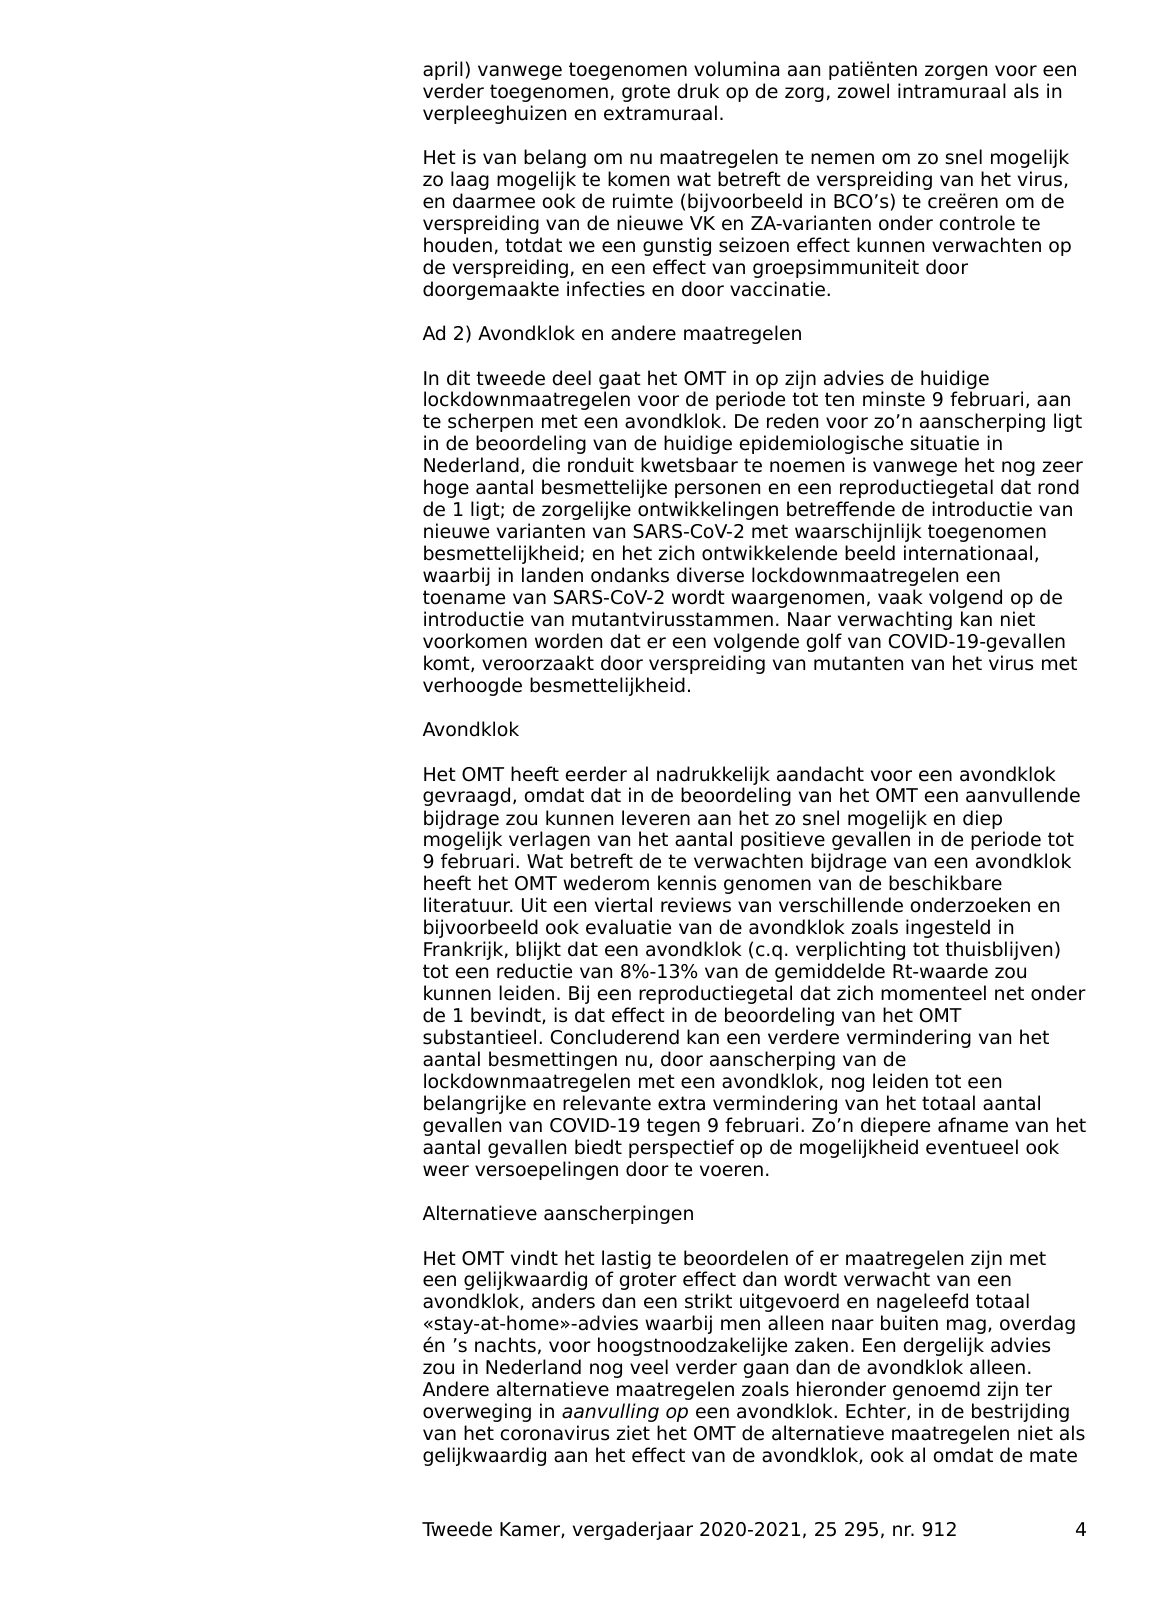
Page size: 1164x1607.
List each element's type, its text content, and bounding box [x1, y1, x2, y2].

text In dit tweede deel gaat het OMT in op zijn advies de huidige lockdownmaatregelen voor de periode tot ten minste 9 februari, aan te scherpen met een avondklok. De reden voor zo’n aanscherping ligt in de beoordeling van de huidige epidemiologische situatie in Nederland, die ronduit kwetsbaar te noemen is vanwege het nog zeer hoge aantal besmettelijke personen en een reproductiegetal dat rond de 1 ligt; de zorgelijke ontwikkelingen betreffende de introductie van nieuwe varianten van SARS-CoV-2 met waarschijnlijk toegenomen besmettelijkheid; en het zich ontwikkelende beeld internationaal, waarbij in landen ondanks diverse lockdownmaatregelen een toename van SARS-CoV-2 wordt waargenomen, vaak volgend op de introductie van mutantvirusstammen. Naar verwachting kan niet voorkomen worden dat er een volgende golf van COVID-19-gevallen komt, veroorzaakt door verspreiding van mutanten van het virus met verhoogde besmettelijkheid. [422, 367, 1087, 697]
text april) vanwege toegenomen volumina aan patiënten zorgen voor een verder toegenomen, grote druk op de zorg, zowel intramuraal als in verpleeghuizen en extramuraal. [422, 59, 1087, 125]
subtitle Alternatieve aanscherpingen [422, 1203, 1087, 1225]
subtitle Avondklok [422, 719, 1087, 741]
text Het is van belang om nu maatregelen te nemen om zo snel mogelijk zo laag mogelijk te komen wat betreft de verspreiding van het virus, en daarmee ook de ruimte (bijvoorbeeld in BCO’s) te creëren om de verspreiding van de nieuwe VK en ZA-varianten onder controle te houden, totdat we een gunstig seizoen effect kunnen verwachten op de verspreiding, en een effect van groepsimmuniteit door doorgemaakte infecties en door vaccinatie. [422, 147, 1087, 301]
text Het OMT vindt het lastig te beoordelen of er maatregelen zijn met een gelijkwaardig of groter effect dan wordt verwacht van een avondklok, anders dan een strikt uitgevoerd en nageleefd totaal «stay-at-home»-advies waarbij men alleen naar buiten mag, overdag én ’s nachts, voor hoogstnoodzakelijke zaken. Een dergelijk advies zou in Nederland nog veel verder gaan dan de avondklok alleen. Andere alternatieve maatregelen zoals hieronder genoemd zijn ter overweging in aanvulling op een avondklok. Echter, in de bestrijding van het coronavirus ziet het OMT de alternatieve maatregelen niet als gelijkwaardig aan het effect van de avondklok, ook al omdat de mate [422, 1247, 1087, 1467]
subtitle Ad 2) Avondklok en andere maatregelen [422, 323, 1087, 345]
text Het OMT heeft eerder al nadrukkelijk aandacht voor een avondklok gevraagd, omdat dat in de beoordeling van het OMT een aanvullende bijdrage zou kunnen leveren aan het zo snel mogelijk en diep mogelijk verlagen van het aantal positieve gevallen in de periode tot 9 februari. Wat betreft de te verwachten bijdrage van een avondklok heeft het OMT wederom kennis genomen van de beschikbare literatuur. Uit een viertal reviews van verschillende onderzoeken en bijvoorbeeld ook evaluatie van de avondklok zoals ingesteld in Frankrijk, blijkt dat een avondklok (c.q. verplichting tot thuisblijven) tot een reductie van 8%-13% van de gemiddelde Rt-waarde zou kunnen leiden. Bij een reproductiegetal dat zich momenteel net onder de 1 bevindt, is dat effect in de beoordeling van het OMT substantieel. Concluderend kan een verdere vermindering van het aantal besmettingen nu, door aanscherping van de lockdownmaatregelen met een avondklok, nog leiden tot een belangrijke en relevante extra vermindering van het totaal aantal gevallen van COVID-19 tegen 9 februari. Zo’n diepere afname van het aantal gevallen biedt perspectief op de mogelijkheid eventueel ook weer versoepelingen door te voeren. [422, 763, 1087, 1181]
